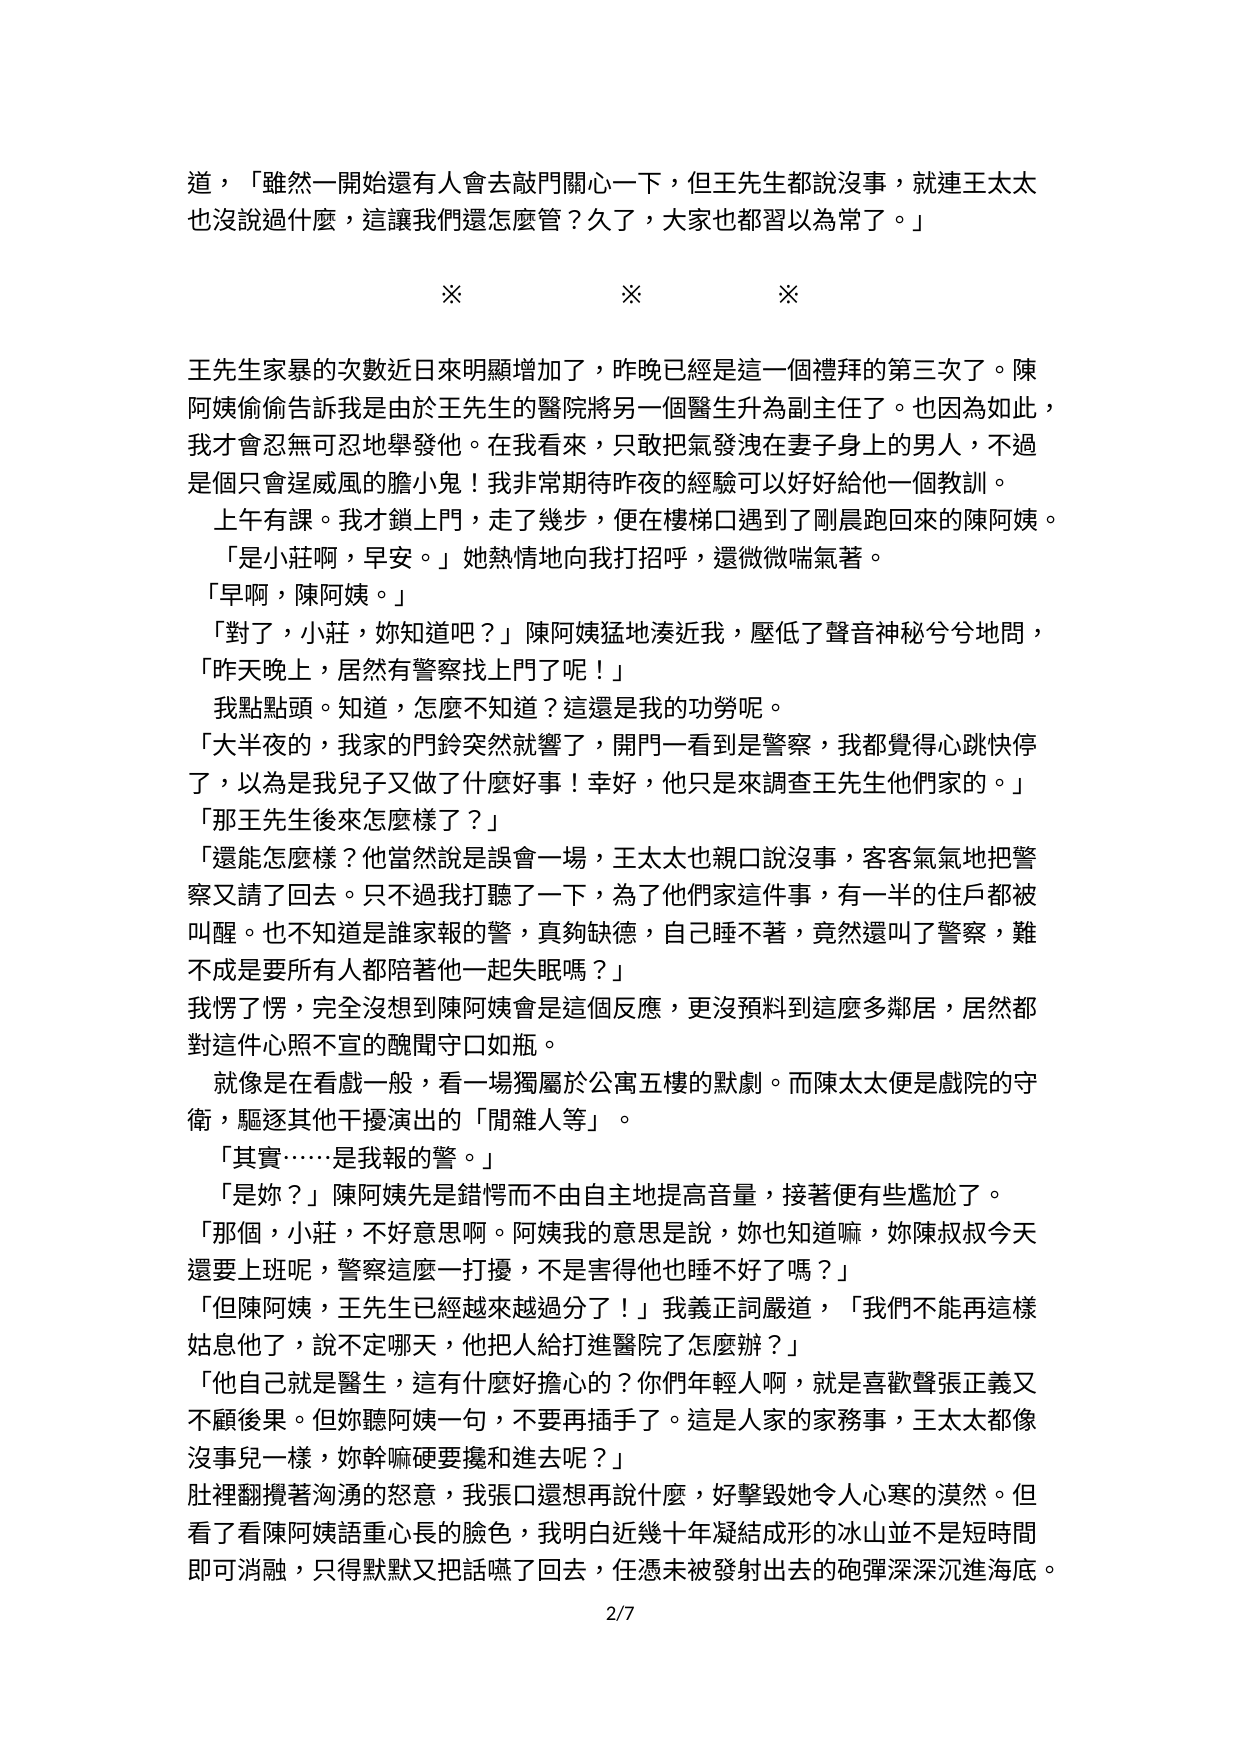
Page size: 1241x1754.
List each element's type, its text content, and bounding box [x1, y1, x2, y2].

text 我點點頭。知道，怎麼不知道？這還是我的功勞呢。 [187, 687, 1053, 725]
text 上午有課。我才鎖上門，走了幾步，便在樓梯口遇到了剛晨跑回來的陳阿姨。 [187, 500, 1053, 537]
text ※ ※ ※ [187, 275, 1053, 312]
text 「是小莊啊，早安。」她熱情地向我打招呼，還微微喘氣著。 [187, 537, 1053, 575]
text 「還能怎麼樣？他當然說是誤會一場，王太太也親口說沒事，客客氣氣地把警察又請了回去。只不過我打聽了一下，為了他們家這件事，有一半的住戶都被叫醒。也不知道是誰家報的警，真夠缺德，自己睡不著，竟然還叫了警察，難不成是要所有人都陪著他一起失眠嗎？」 [187, 837, 1053, 987]
text 「其實……是我報的警。」 [187, 1137, 1053, 1175]
text 「他自己就是醫生，這有什麼好擔心的？你們年輕人啊，就是喜歡聲張正義又不顧後果。但妳聽阿姨一句，不要再插手了。這是人家的家務事，王太太都像沒事兒一樣，妳幹嘛硬要攙和進去呢？」 [187, 1362, 1053, 1475]
text 道，「雖然一開始還有人會去敲門關心一下，但王先生都說沒事，就連王太太也沒說過什麼，這讓我們還怎麼管？久了，大家也都習以為常了。」 [187, 162, 1053, 237]
text 「但陳阿姨，王先生已經越來越過分了！」我義正詞嚴道，「我們不能再這樣姑息他了，說不定哪天，他把人給打進醫院了怎麼辦？」 [187, 1287, 1053, 1362]
text 「是妳？」陳阿姨先是錯愕而不由自主地提高音量，接著便有些尷尬了。「那個，小莊，不好意思啊。阿姨我的意思是說，妳也知道嘛，妳陳叔叔今天還要上班呢，警察這麼一打擾，不是害得他也睡不好了嗎？」 [187, 1175, 1053, 1287]
text 王先生家暴的次數近日來明顯增加了，昨晚已經是這一個禮拜的第三次了。陳阿姨偷偷告訴我是由於王先生的醫院將另一個醫生升為副主任了。也因為如此，我才會忍無可忍地舉發他。在我看來，只敢把氣發洩在妻子身上的男人，不過是個只會逞威風的膽小鬼！我非常期待昨夜的經驗可以好好給他一個教訓。 [187, 350, 1053, 500]
text 「大半夜的，我家的門鈴突然就響了，開門一看到是警察，我都覺得心跳快停了，以為是我兒子又做了什麼好事！幸好，他只是來調查王先生他們家的。」 [187, 725, 1053, 800]
text 「早啊，陳阿姨。」 [187, 575, 1053, 612]
text 肚裡翻攪著洶湧的怒意，我張口還想再說什麼，好擊毀她令人心寒的漠然。但看了看陳阿姨語重心長的臉色，我明白近幾十年凝結成形的冰山並不是短時間即可消融，只得默默又把話嚥了回去，任憑未被發射出去的砲彈深深沉進海底。 [187, 1475, 1053, 1587]
text 就像是在看戲一般，看一場獨屬於公寓五樓的默劇。而陳太太便是戲院的守衛，驅逐其他干擾演出的「閒雜人等」。 [187, 1062, 1053, 1137]
text 「對了，小莊，妳知道吧？」陳阿姨猛地湊近我，壓低了聲音神秘兮兮地問，「昨天晚上，居然有警察找上門了呢！」 [187, 612, 1053, 687]
text 我愣了愣，完全沒想到陳阿姨會是這個反應，更沒預料到這麼多鄰居，居然都對這件心照不宣的醜聞守口如瓶。 [187, 987, 1053, 1062]
text 「那王先生後來怎麼樣了？」 [187, 800, 1053, 837]
